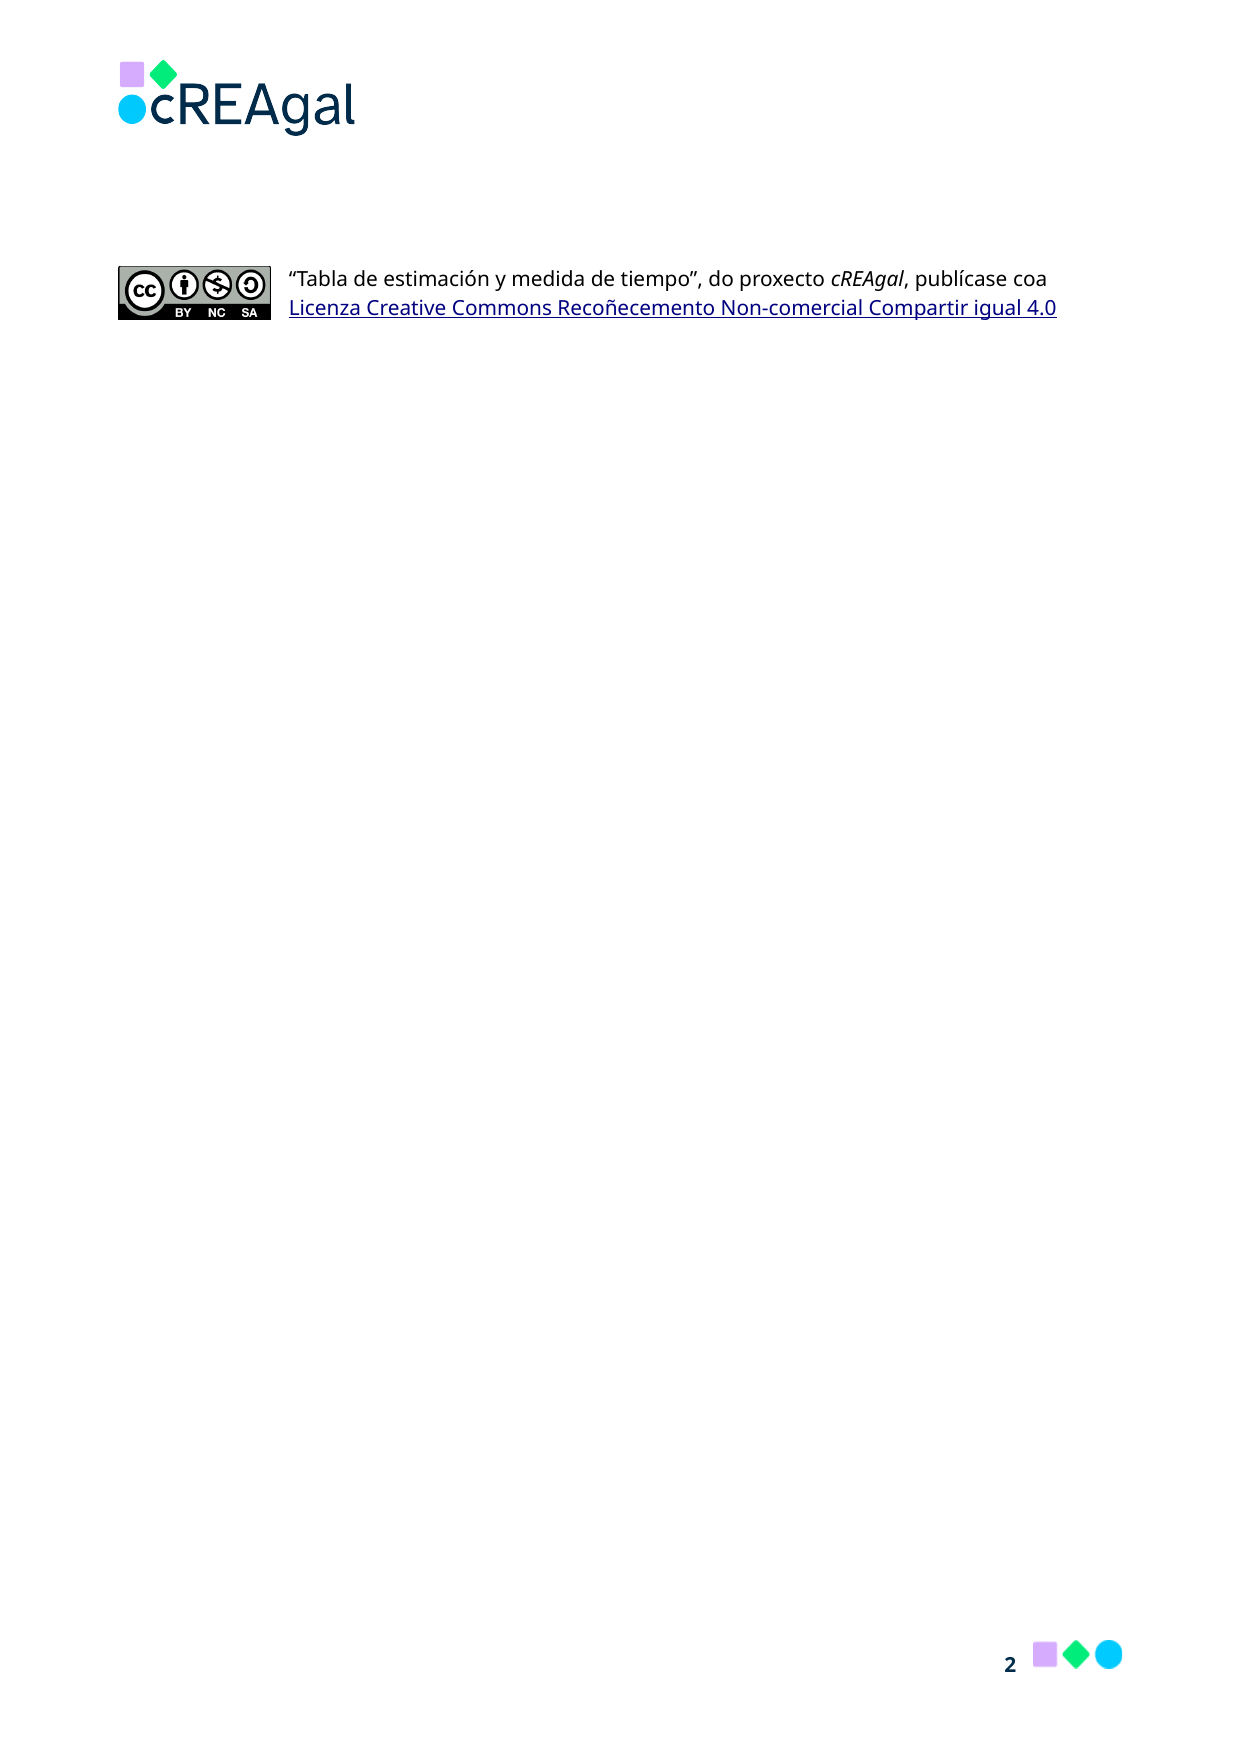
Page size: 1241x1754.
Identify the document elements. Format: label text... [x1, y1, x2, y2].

picture [1112, 1657, 1123, 1669]
picture [1113, 1640, 1123, 1651]
picture [118, 60, 355, 136]
picture [1033, 1640, 1106, 1669]
text “Tabla de estimación y medida de tiempo”, do proxecto cREAgal, publícase coa Licenza Creative Commons Recoñecemento Non-comercial Compartir igual 4.0 [118, 264, 1122, 321]
picture [118, 266, 271, 320]
